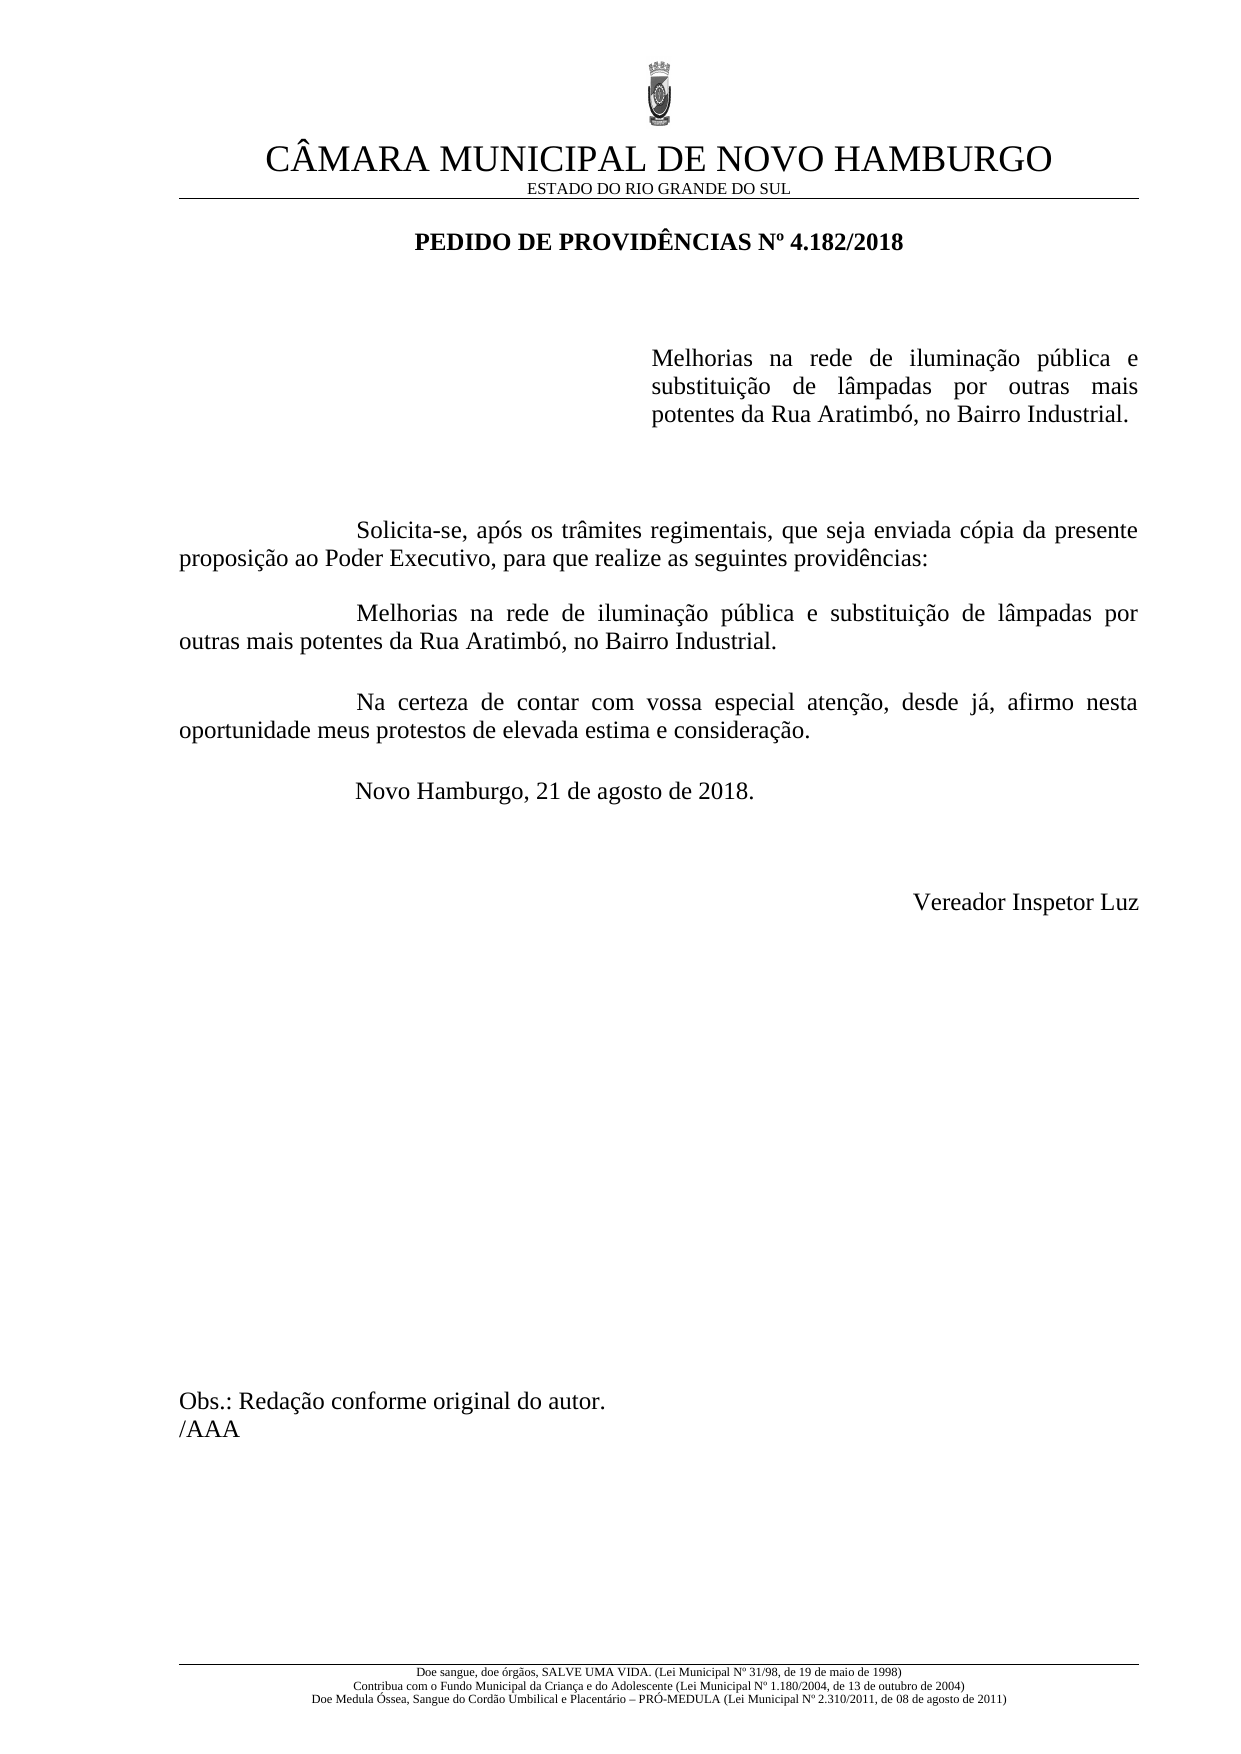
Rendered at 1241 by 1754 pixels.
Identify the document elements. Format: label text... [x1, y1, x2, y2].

text Melhorias na rede de iluminação pública e substituição de lâmpadas por outras mais potentes da Rua Aratimbó, no Bairro Industrial. [651, 344, 1139, 428]
text Melhorias na rede de iluminação pública e substituição de lâmpadas por outras mais potentes da Rua Aratimbó, no Bairro Industrial. [179, 599, 1139, 655]
text Obs.: Redação conforme original do autor. [179, 1387, 1139, 1415]
text /AAA [179, 1415, 1139, 1442]
text Vereador Inspetor Luz [179, 888, 1139, 916]
text Novo Hamburgo, 21 de agosto de 2018. [181, 777, 1139, 805]
text PEDIDO DE PROVIDÊNCIAS Nº 4.182/2018 [179, 228, 1139, 256]
text Na certeza de contar com vossa especial atenção, desde já, afirmo nesta oportunidade meus protestos de elevada estima e consideração. [179, 688, 1139, 744]
text Solicita-se, após os trâmites regimentais, que seja enviada cópia da presente proposição ao Poder Executivo, para que realize as seguintes providências: [179, 516, 1139, 572]
